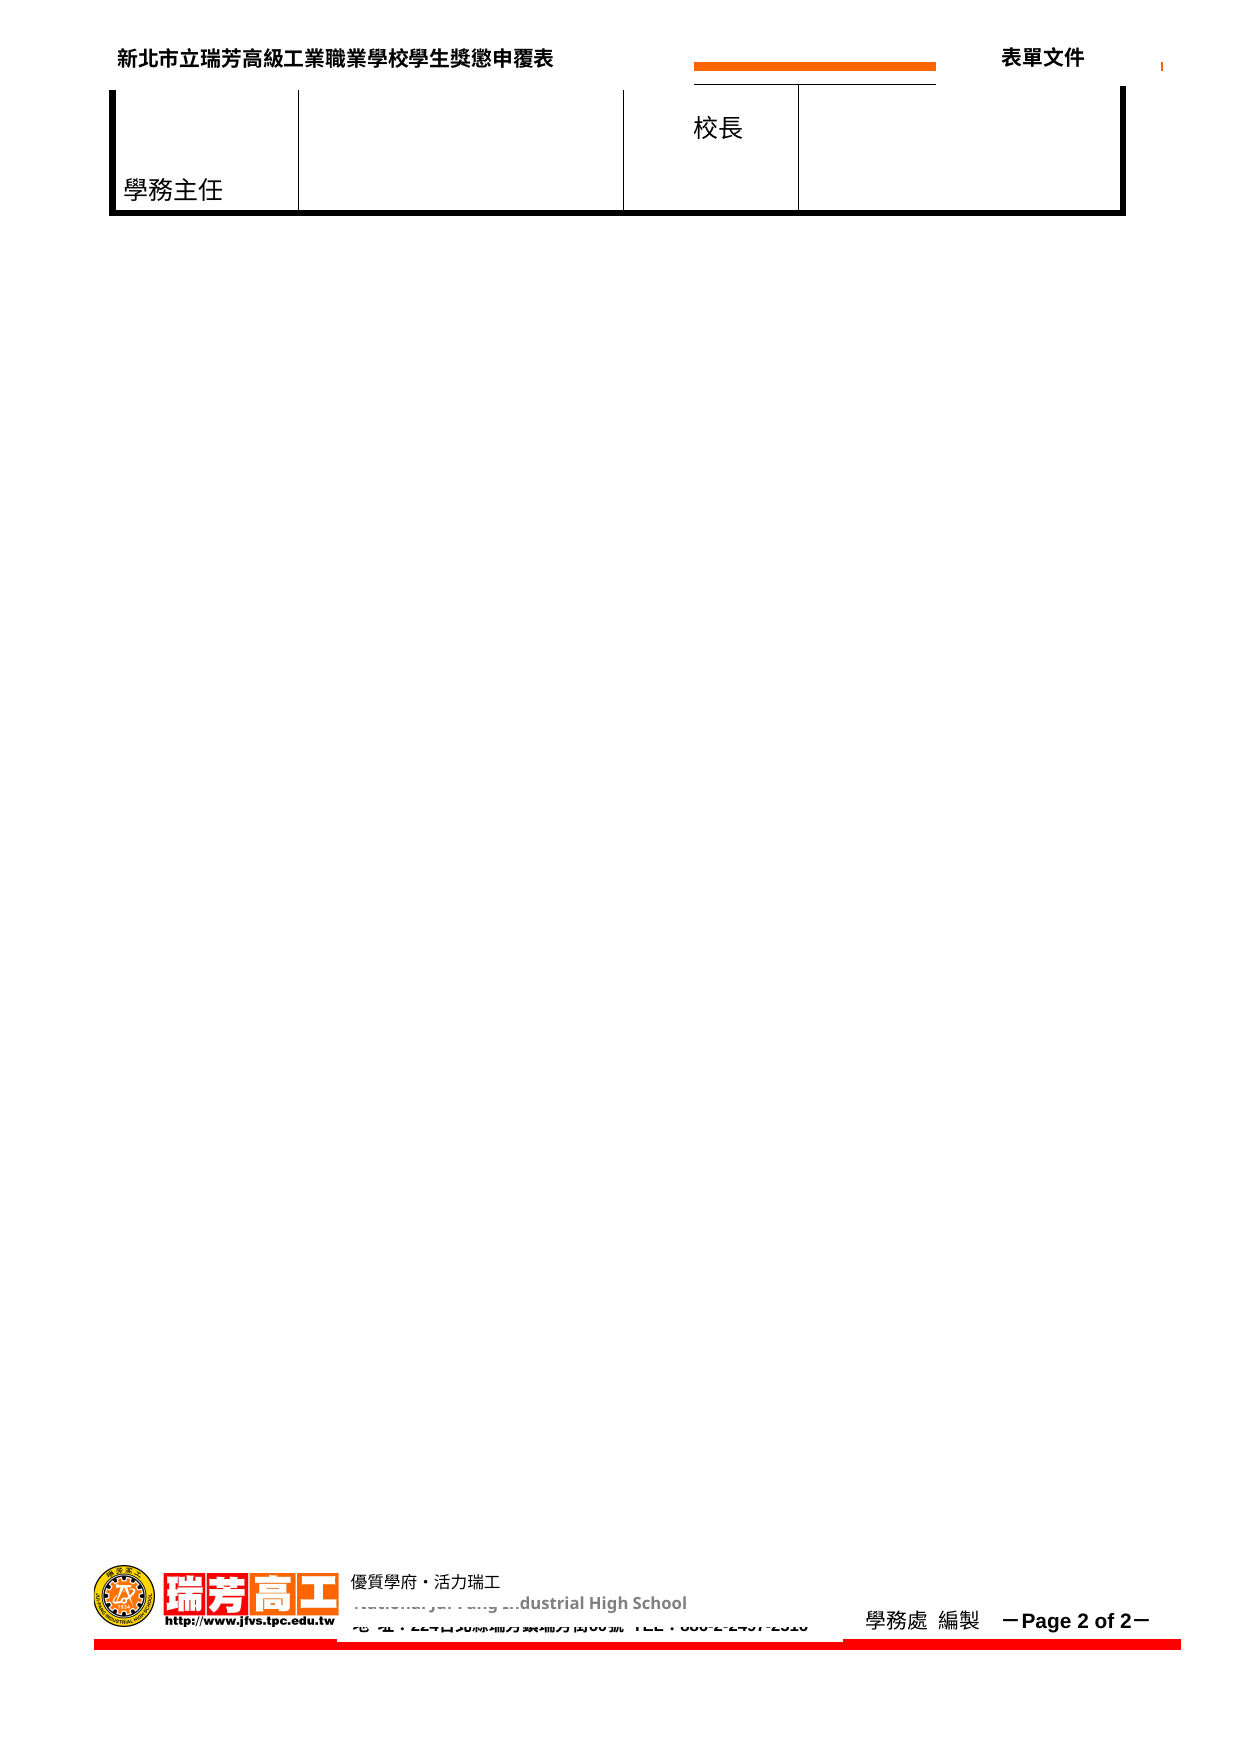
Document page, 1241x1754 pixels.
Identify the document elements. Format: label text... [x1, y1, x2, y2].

table_cell 學務主任 [116, 90, 298, 209]
table_cell 校長 [624, 85, 798, 209]
table_cell [299, 90, 623, 209]
table_cell [799, 85, 1120, 209]
